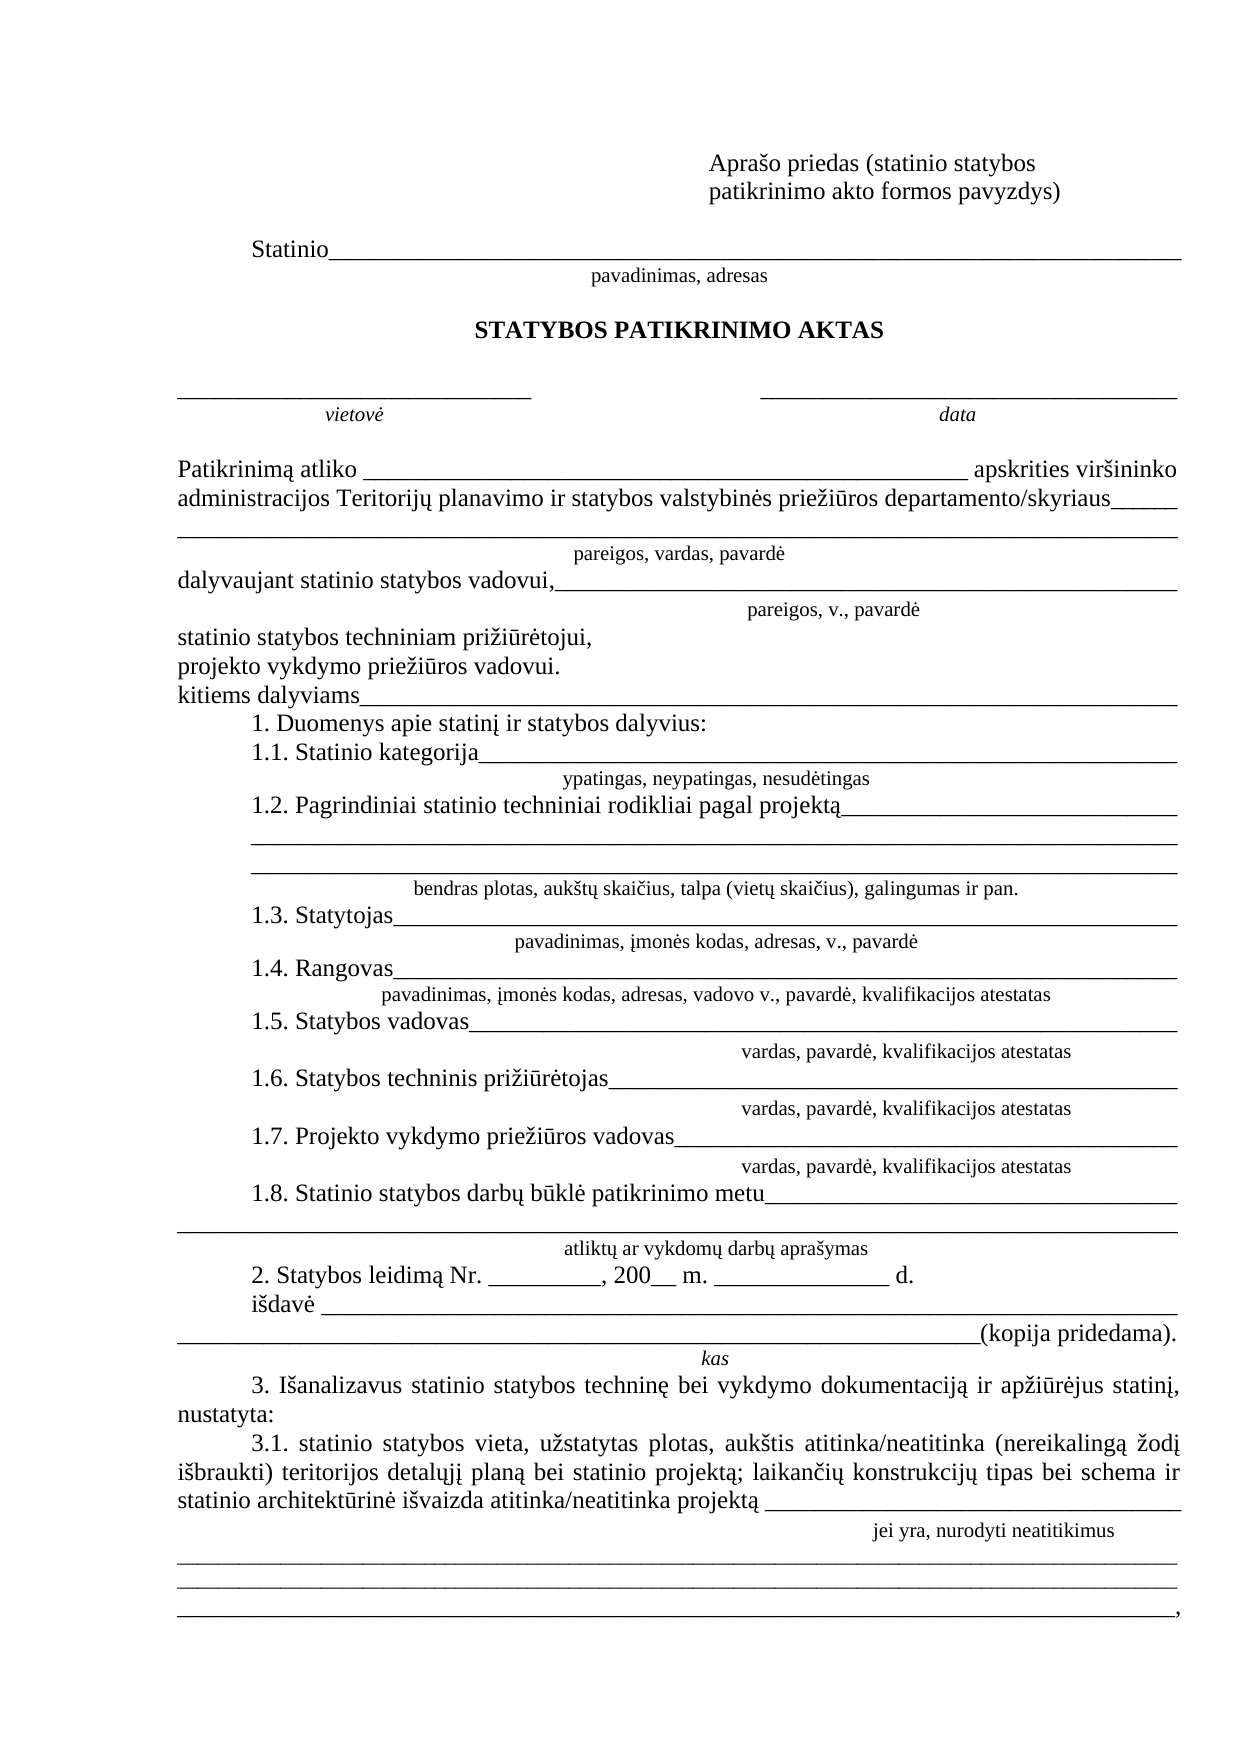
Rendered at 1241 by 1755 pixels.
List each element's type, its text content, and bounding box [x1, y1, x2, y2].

text 1.6. Statybos techninis prižiūrėtojas [177, 1063, 1181, 1092]
text projekto vykdymo priežiūros vadovui. [177, 651, 1181, 680]
text vietovė data [177, 402, 1181, 426]
text patikrinimo akto formos pavyzdys) [177, 176, 1181, 205]
text 1.4. Rangovas [177, 953, 1181, 982]
text 1.3. Statytojas [177, 900, 1181, 929]
text bendras plotas, aukštų skaičius, talpa (vietų skaičius), galingumas ir pan. [177, 876, 1181, 900]
text 1.8. Statinio statybos darbų būklė patikrinimo metu [177, 1178, 1181, 1207]
text vardas, pavardė, kvalifikacijos atestatas [177, 1035, 1181, 1063]
text 1.7. Projekto vykdymo priežiūros vadovas [177, 1121, 1181, 1150]
text pavadinimas, adresas [177, 263, 1181, 287]
text pavadinimas, įmonės kodas, adresas, vadovo v., pavardė, kvalifikacijos atestatas [177, 982, 1181, 1006]
text atliktų ar vykdomų darbų aprašymas [177, 1236, 1181, 1260]
text vardas, pavardė, kvalifikacijos atestatas [177, 1092, 1181, 1121]
text , [177, 1591, 1181, 1620]
text išdavė [177, 1289, 1181, 1318]
text pareigos, v., pavardė [177, 593, 1181, 622]
text Aprašo priedas (statinio statybos [177, 148, 1181, 176]
text pareigos, vardas, pavardė [177, 541, 1181, 565]
text STATYBOS PATIKRINIMO AKTAS [177, 315, 1181, 344]
text kas [177, 1346, 1181, 1370]
text 1.2. Pagrindiniai statinio techniniai rodikliai pagal projektą [177, 790, 1181, 819]
text pavadinimas, įmonės kodas, adresas, v., pavardė [177, 929, 1181, 953]
text kitiems dalyviams [177, 680, 1181, 708]
text Patikrinimą atliko apskrities viršininko [177, 454, 1181, 483]
text administracijos Teritorijų planavimo ir statybos valstybinės priežiūros departamento/skyriaus [177, 483, 1181, 512]
text vardas, pavardė, kvalifikacijos atestatas [177, 1150, 1181, 1178]
text (kopija pridedama). [177, 1318, 1181, 1346]
text Statinio [177, 234, 1181, 263]
text dalyvaujant statinio statybos vadovui, [177, 565, 1181, 593]
text 3. Išanalizavus statinio statybos techninę bei vykdymo dokumentaciją ir apžiūrėjus statinį, nustatyta: [177, 1370, 1181, 1428]
text 1.1. Statinio kategorija [177, 737, 1181, 766]
text 1.5. Statybos vadovas [177, 1006, 1181, 1035]
text ypatingas, neypatingas, nesudėtingas [177, 766, 1181, 790]
text 2. Statybos leidimą Nr. _________, 200__ m. ______________ d. [177, 1260, 1181, 1289]
text 3.1. statinio statybos vieta, užstatytas plotas, aukštis atitinka/neatitinka (nereikalingą žodį išbraukti) teritorijos detalųjį planą bei statinio projektą; laikančių konstrukcijų tipas bei schema ir statinio architektūrinė išvaizda atitinka/neatitinka projektą [177, 1428, 1181, 1514]
text jei yra, nurodyti neatitikimus [177, 1514, 1181, 1543]
text statinio statybos techniniam prižiūrėtojui, [177, 622, 1181, 651]
text 1. Duomenys apie statinį ir statybos dalyvius: [177, 708, 1181, 737]
